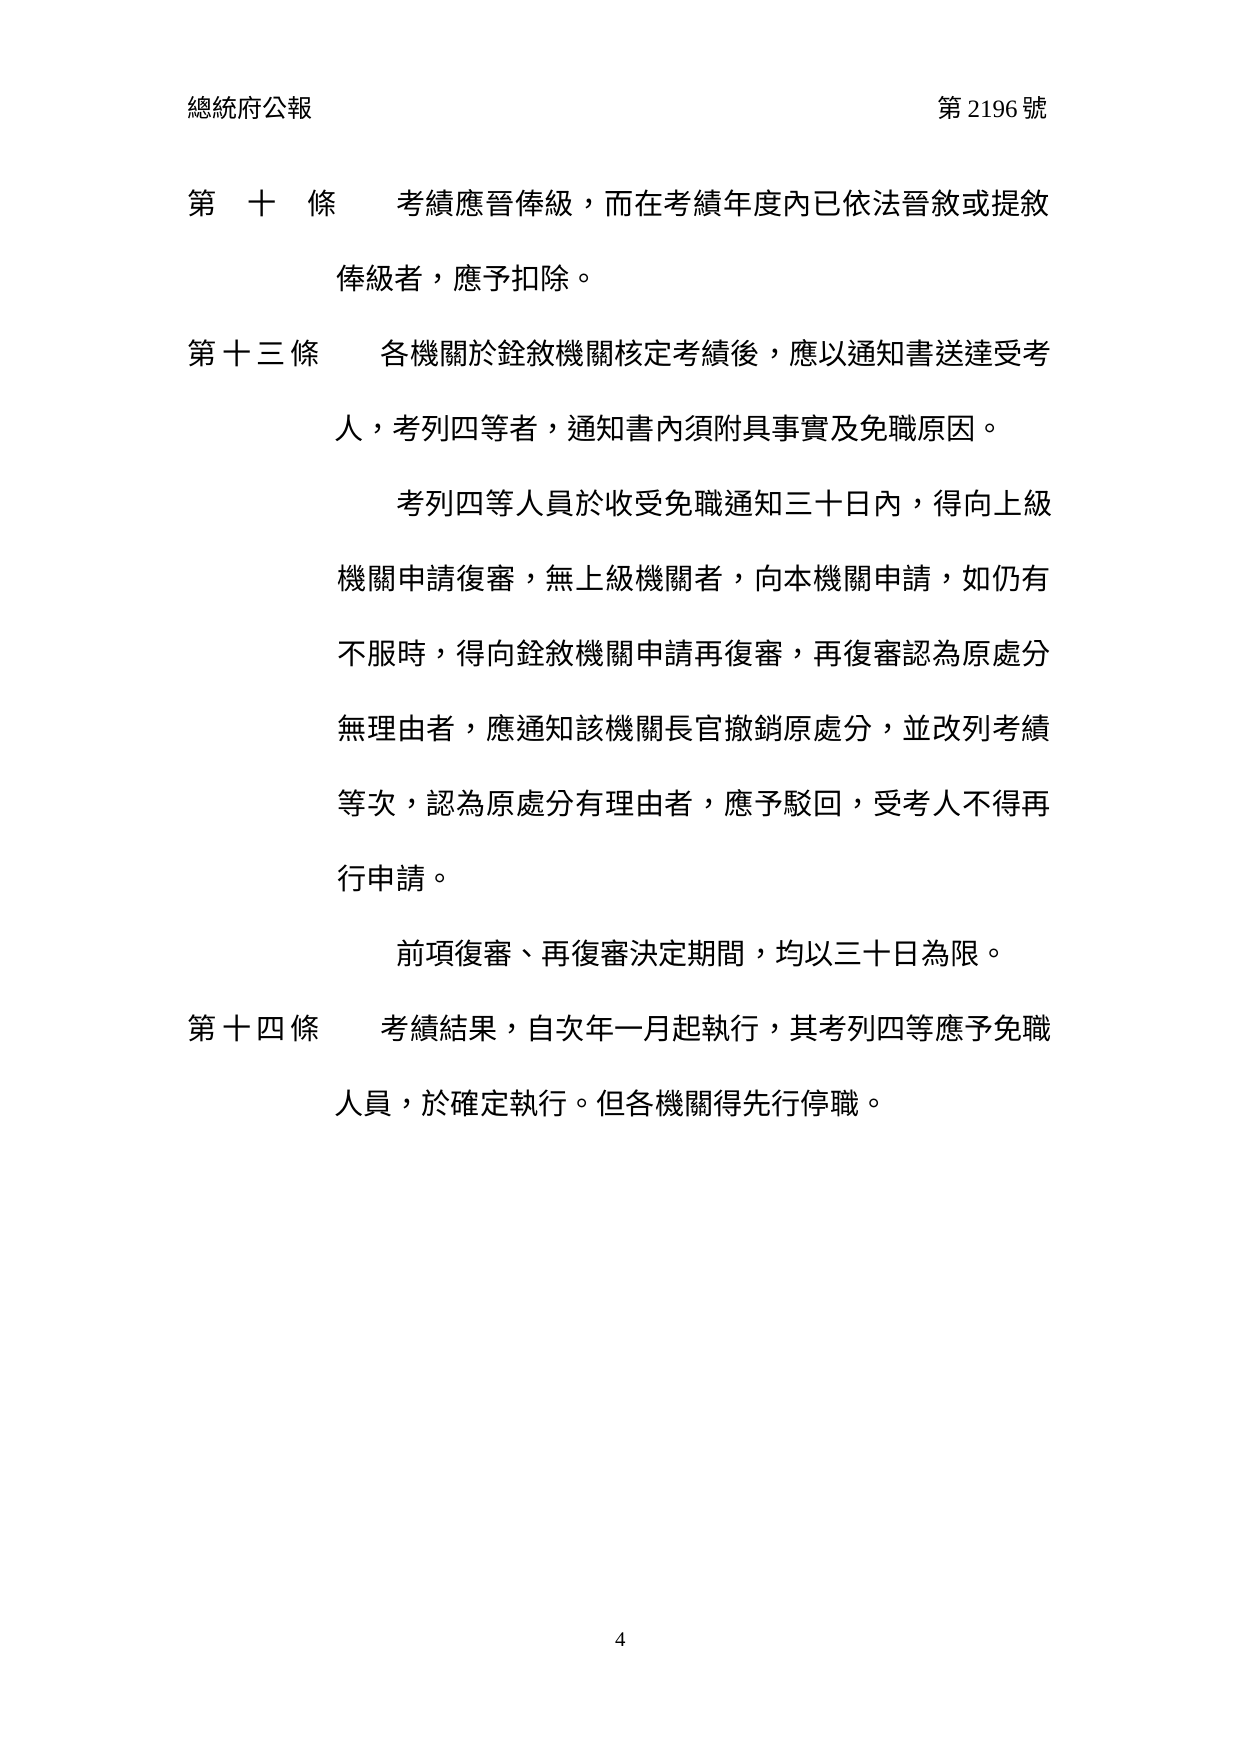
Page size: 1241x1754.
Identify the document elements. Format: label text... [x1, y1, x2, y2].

text 前項復審、再復審決定期間，均以三十日為限。 [337, 914, 1053, 989]
text 第十三條 各機關於銓敘機關核定考績後，應以通知書送達受考人，考列四等者，通知書內須附具事實及免職原因。 [187, 314, 1053, 464]
text 考列四等人員於收受免職通知三十日內，得向上級機關申請復審，無上級機關者，向本機關申請，如仍有不服時，得向銓敘機關申請再復審，再復審認為原處分無理由者，應通知該機關長官撤銷原處分，並改列考績等次，認為原處分有理由者，應予駁回，受考人不得再行申請。 [337, 464, 1053, 914]
text 第 十 條 考績應晉俸級，而在考績年度內已依法晉敘或提敘俸級者，應予扣除。 [187, 164, 1053, 314]
text 第十四條 考績結果，自次年一月起執行，其考列四等應予免職人員，於確定執行。但各機關得先行停職。 [187, 989, 1053, 1139]
